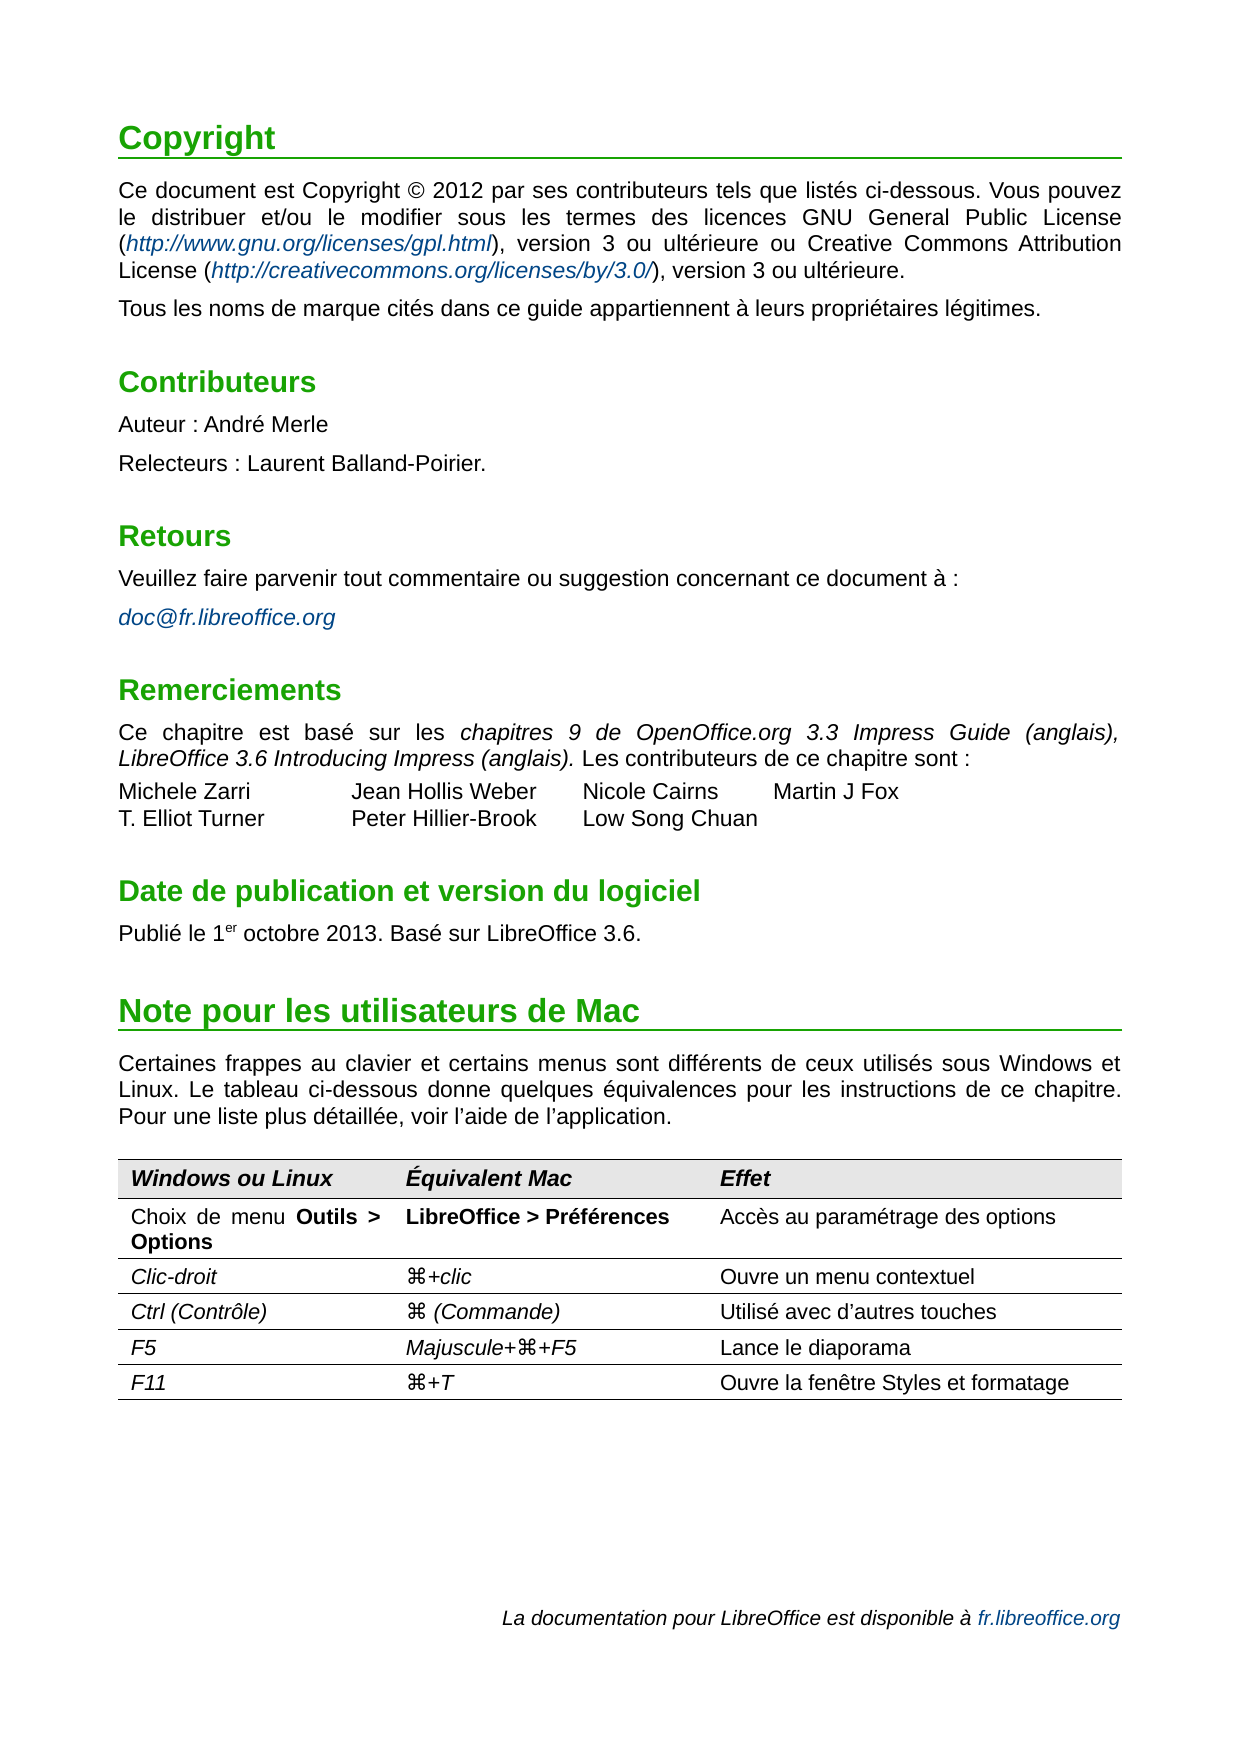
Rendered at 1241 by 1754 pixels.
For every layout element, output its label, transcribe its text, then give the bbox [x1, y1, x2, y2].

text Auteur : André Merle [118, 411, 1122, 437]
table_cell Utilisé avec d’autres touches [707, 1294, 1122, 1329]
table_cell Accès au paramétrage des options [707, 1199, 1122, 1258]
text Veuillez faire parvenir tout commentaire ou suggestion concernant ce document à : [118, 565, 1122, 591]
table_cell Ouvre la fenêtre Styles et formatage [707, 1365, 1122, 1399]
table_header Windows ou Linux [118, 1160, 393, 1198]
table_cell ⌘+clic [393, 1259, 707, 1293]
table_cell Clic-droit [118, 1259, 393, 1293]
text doc@fr.libreoffice.org [118, 604, 1122, 630]
table_cell ⌘+T [393, 1365, 707, 1399]
text Contributeurs [118, 364, 1122, 398]
table_cell Ctrl (Contrôle) [118, 1294, 393, 1329]
table_cell Majuscule+⌘+F5 [393, 1330, 707, 1364]
table_cell Lance le diaporama [707, 1330, 1122, 1364]
table_cell Ouvre un menu contextuel [707, 1259, 1122, 1293]
subtitle Note pour les utilisateurs de Mac [118, 991, 1122, 1029]
text Date de publication et version du logiciel [118, 873, 1122, 907]
text Publié le 1er octobre 2013. Basé sur LibreOffice 3.6. [118, 920, 1122, 946]
table_header Effet [707, 1160, 1122, 1198]
text Michele Zarri Jean Hollis Weber Nicole Cairns Martin J Fox T. Elliot Turner Peter Hillier-Brook Low Song Chuan [118, 778, 1122, 831]
text Ce document est Copyright © 2012 par ses contributeurs tels que listés ci-dessous. Vous pouvez le distribuer et/ou le modifier sous les termes des licences GNU General Public License (http://www.gnu.org/licenses/gpl.html), version 3 ou ultérieure ou Creative Commons Attribution License (http://creativecommons.org/licenses/by/3.0/), version 3 ou ultérieure. [118, 177, 1122, 283]
text Remerciements [118, 672, 1122, 707]
table_cell LibreOffice > Préférences [393, 1199, 707, 1258]
table_cell F11 [118, 1365, 393, 1399]
text Tous les noms de marque cités dans ce guide appartiennent à leurs propriétaires légitimes. [118, 295, 1122, 322]
text Retours [118, 518, 1122, 552]
list Ce chapitre est basé sur les chapitres 9 de OpenOffice.org 3.3 Impress Guide (anglais), LibreOffice 3.6 Introducing Impress (anglais). Les contributeurs de ce chapitre sont : [118, 719, 1122, 772]
text Certaines frappes au clavier et certains menus sont différents de ceux utilisés sous Windows et Linux. Le tableau ci-dessous donne quelques équivalences pour les instructions de ce chapitre. Pour une liste plus détaillée, voir l’aide de l’application. [118, 1050, 1122, 1129]
table_cell ⌘ (Commande) [393, 1294, 707, 1329]
table_cell Choix de menu Outils > Options [118, 1199, 393, 1258]
table_header Équivalent Mac [393, 1160, 707, 1198]
table_cell F5 [118, 1330, 393, 1364]
subtitle Copyright [118, 118, 1122, 157]
text Relecteurs : Laurent Balland-Poirier. [118, 449, 1122, 476]
